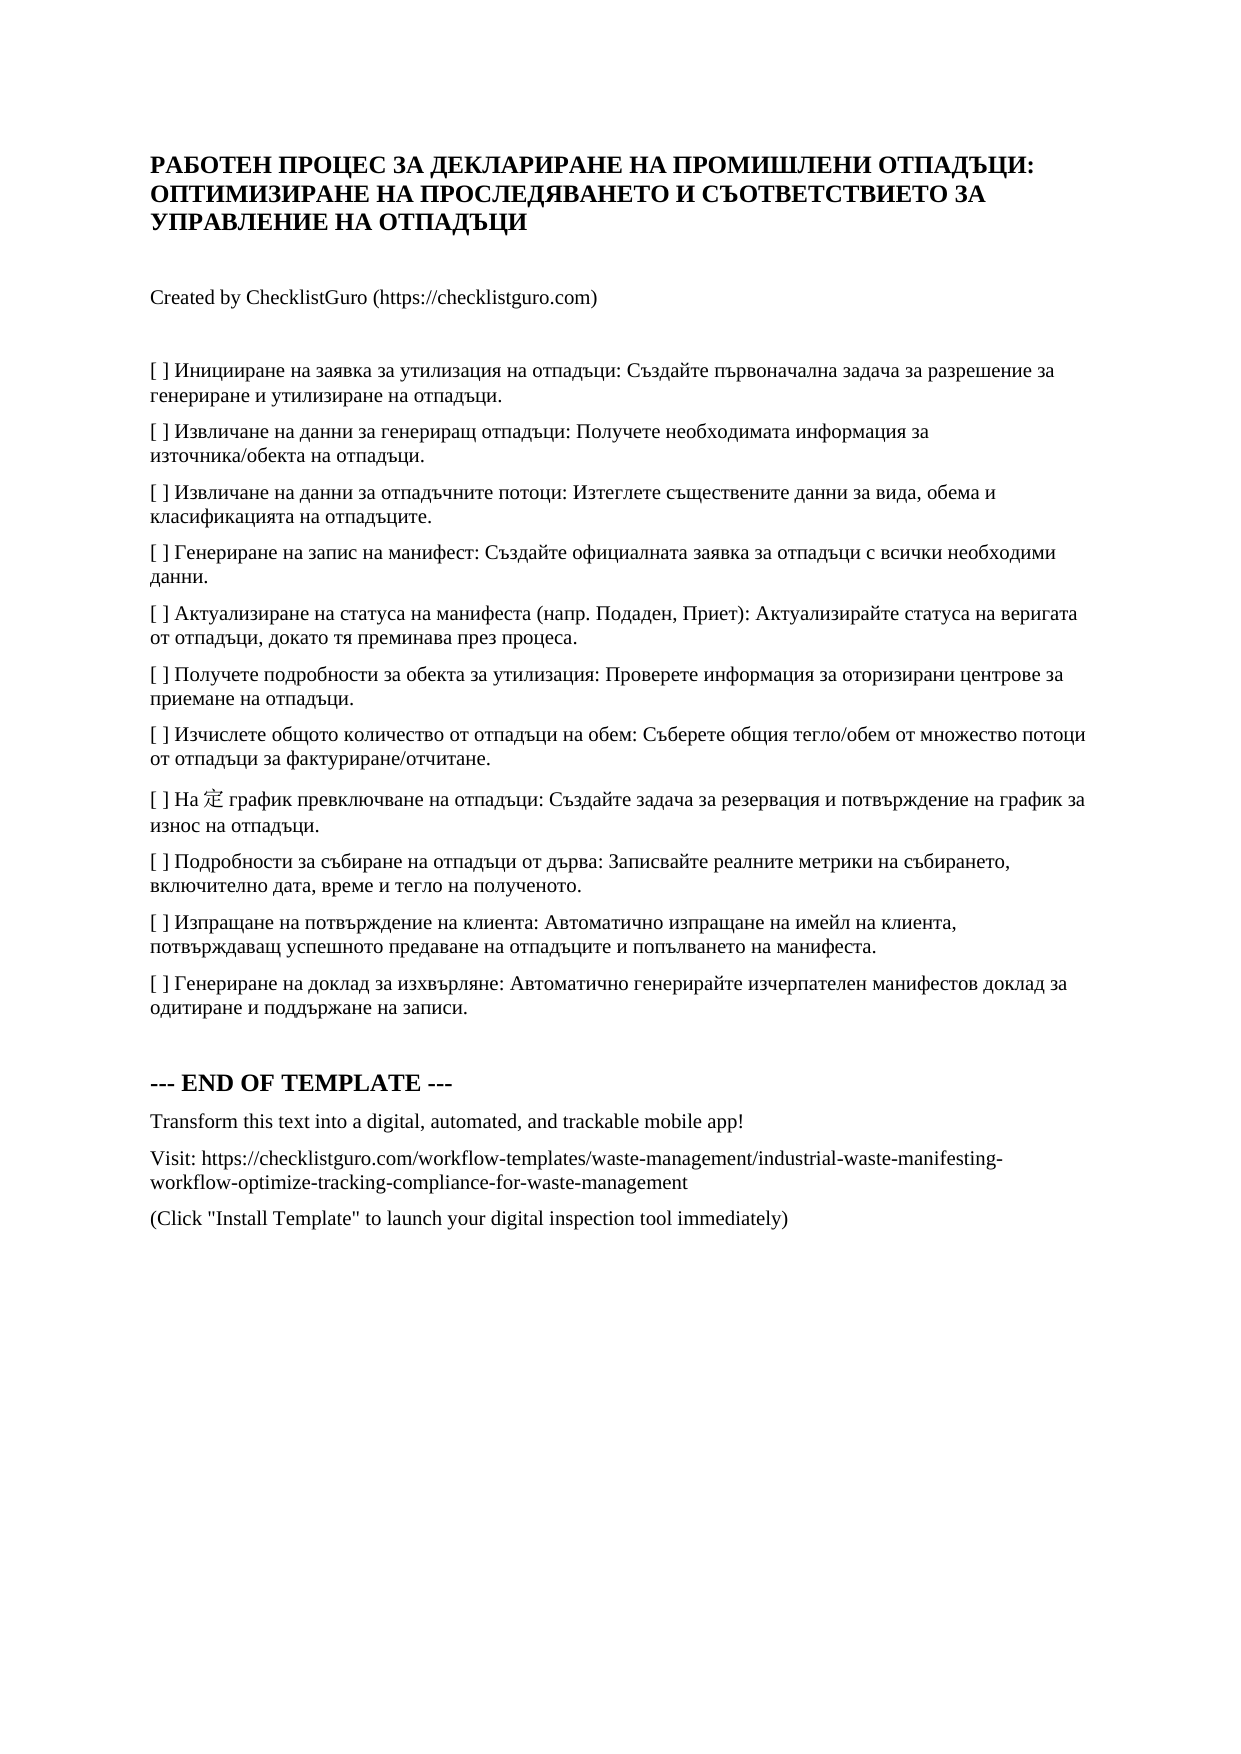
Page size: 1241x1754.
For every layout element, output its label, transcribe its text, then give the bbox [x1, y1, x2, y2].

text РАБОТЕН ПРОЦЕС ЗА ДЕКЛАРИРАНЕ НА ПРОМИШЛЕНИ ОТПАДЪЦИ: ОПТИМИЗИРАНЕ НА ПРОСЛЕДЯВАНЕТО И СЪОТВЕТСТВИЕТО ЗА УПРАВЛЕНИЕ НА ОТПАДЪЦИ [150, 150, 1090, 236]
text [ ] Генериране на запис на манифест: Създайте официалната заявка за отпадъци с всички необходими данни. [150, 540, 1090, 588]
text [ ] Изпращане на потвърждение на клиента: Автоматично изпращане на имейл на клиента, потвърждаващ успешното предаване на отпадъците и попълването на манифеста. [150, 910, 1090, 958]
text [ ] Генериране на доклад за изхвърляне: Автоматично генерирайте изчерпателен манифестов доклад за одитиране и поддържане на записи. [150, 971, 1090, 1019]
text --- END OF TEMPLATE --- [150, 1068, 1090, 1096]
text [ ] Извличане на данни за генериращ отпадъци: Получете необходимата информация за източника/обекта на отпадъци. [150, 419, 1090, 467]
text Visit: https://checklistguro.com/workflow-templates/waste-management/industrial-waste-manifesting-workflow-optimize-tracking-compliance-for-waste-management [150, 1146, 1090, 1194]
text [ ] Изчислете общото количество от отпадъци на обем: Съберете общия тегло/обем от множество потоци от отпадъци за фактуриране/отчитане. [150, 722, 1090, 770]
text [ ] На定 график превключване на отпадъци: Създайте задача за резервация и потвърждение на график за износ на отпадъци. [150, 783, 1090, 837]
text [ ] Извличане на данни за отпадъчните потоци: Изтеглете съществените данни за вида, обема и класификацията на отпадъците. [150, 480, 1090, 528]
text [ ] Иницииране на заявка за утилизация на отпадъци: Създайте първоначална задача за разрешение за генериране и утилизиране на отпадъци. [150, 358, 1090, 407]
text [ ] Актуализиране на статуса на манифеста (напр. Подаден, Приет): Актуализирайте статуса на веригата от отпадъци, докато тя преминава през процеса. [150, 601, 1090, 649]
text [ ] Получете подробности за обекта за утилизация: Проверете информация за оторизирани центрове за приемане на отпадъци. [150, 662, 1090, 710]
text [ ] Подробности за събиране на отпадъци от дърва: Записвайте реалните метрики на събирането, включително дата, време и тегло на полученото. [150, 849, 1090, 897]
text Created by ChecklistGuro (https://checklistguro.com) [150, 285, 1090, 309]
text Transform this text into a digital, automated, and trackable mobile app! [150, 1109, 1090, 1133]
text (Click "Install Template" to launch your digital inspection tool immediately) [150, 1206, 1090, 1230]
